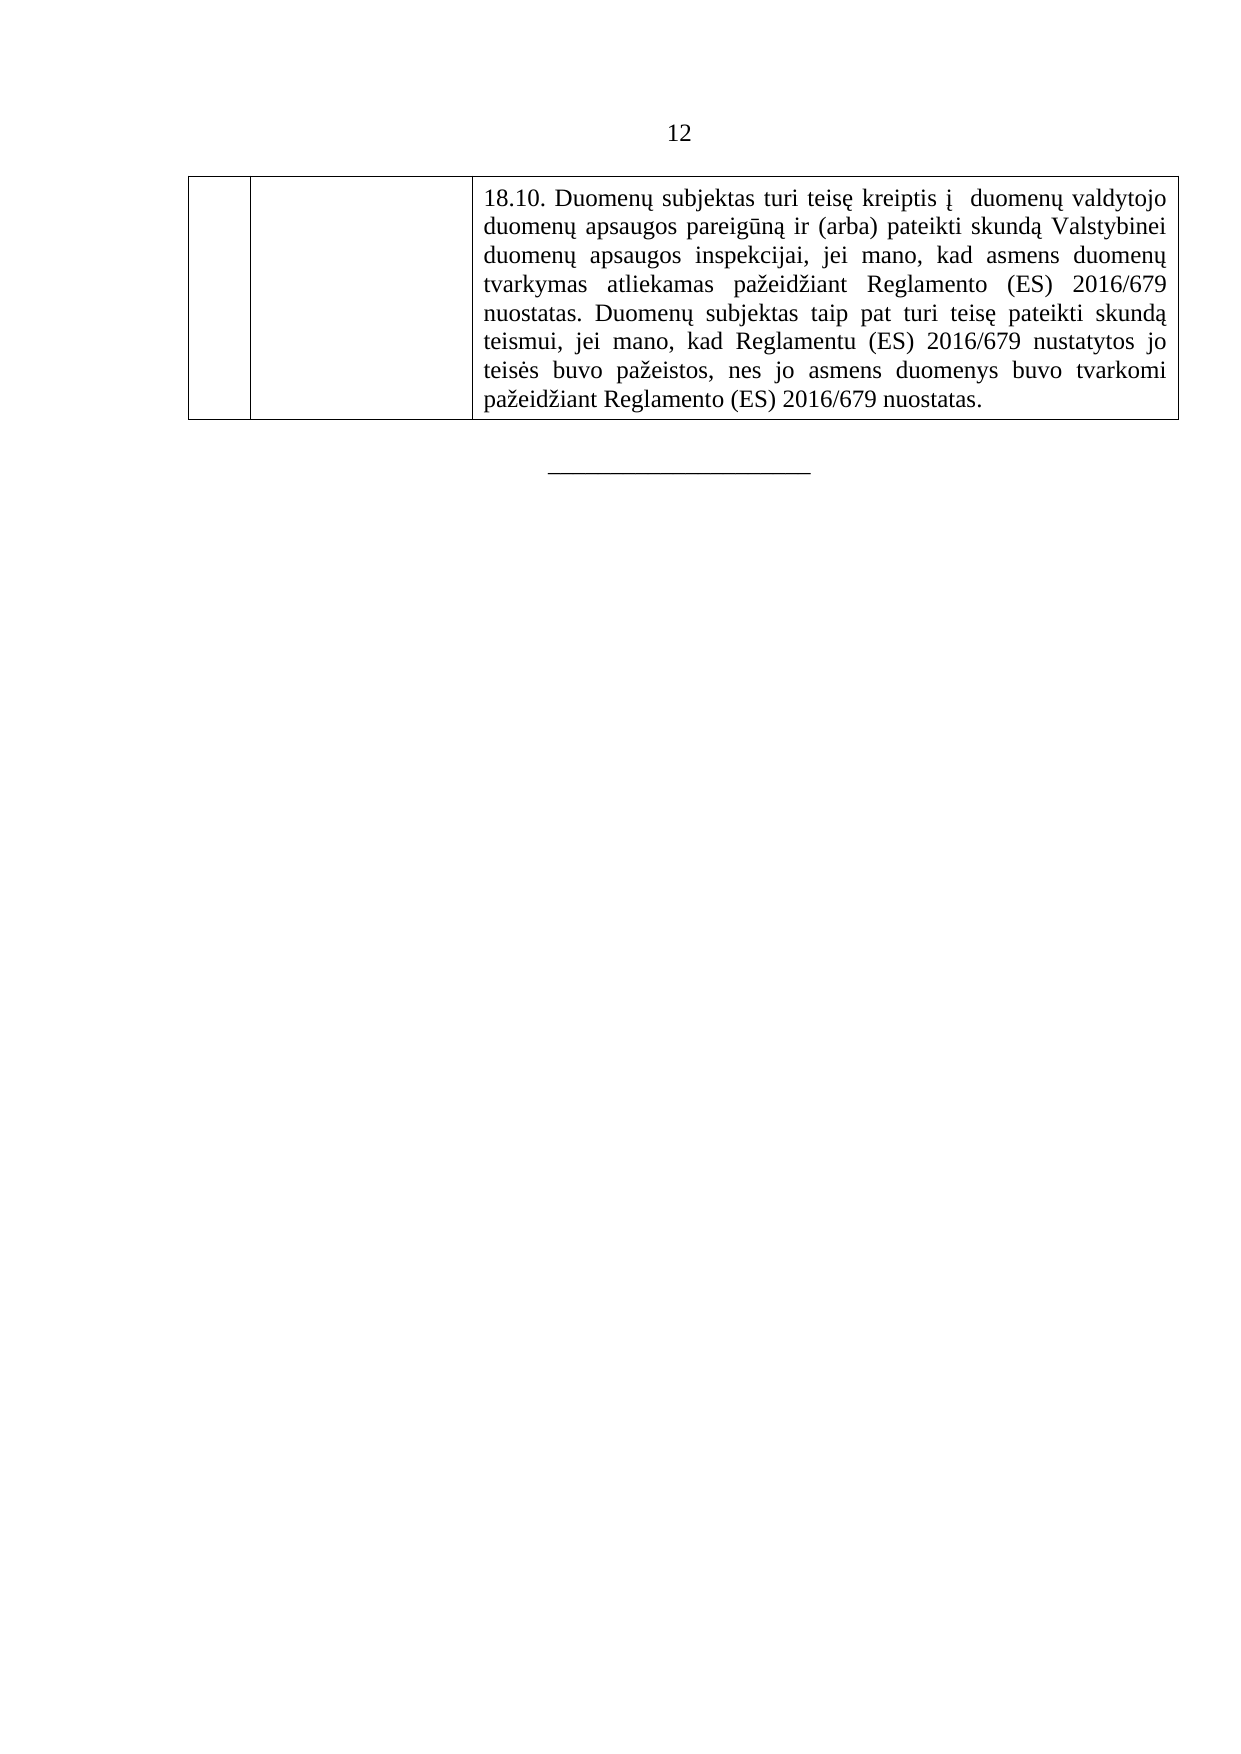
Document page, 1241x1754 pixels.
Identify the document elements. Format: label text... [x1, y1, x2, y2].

table_cell [251, 177, 472, 418]
text _____________________ [177, 448, 1181, 477]
table_cell [189, 177, 250, 418]
table_cell 18.10. Duomenų subjektas turi teisę kreiptis į duomenų valdytojo duomenų apsaugos pareigūną ir (arba) pateikti skundą Valstybinei duomenų apsaugos inspekcijai, jei mano, kad asmens duomenų tvarkymas atliekamas pažeidžiant Reglamento (ES) 2016/679 nuostatas. Duomenų subjektas taip pat turi teisę pateikti skundą teismui, jei mano, kad Reglamentu (ES) 2016/679 nustatytos jo teisės buvo pažeistos, nes jo asmens duomenys buvo tvarkomi pažeidžiant Reglamento (ES) 2016/679 nuostatas. [473, 177, 1178, 418]
